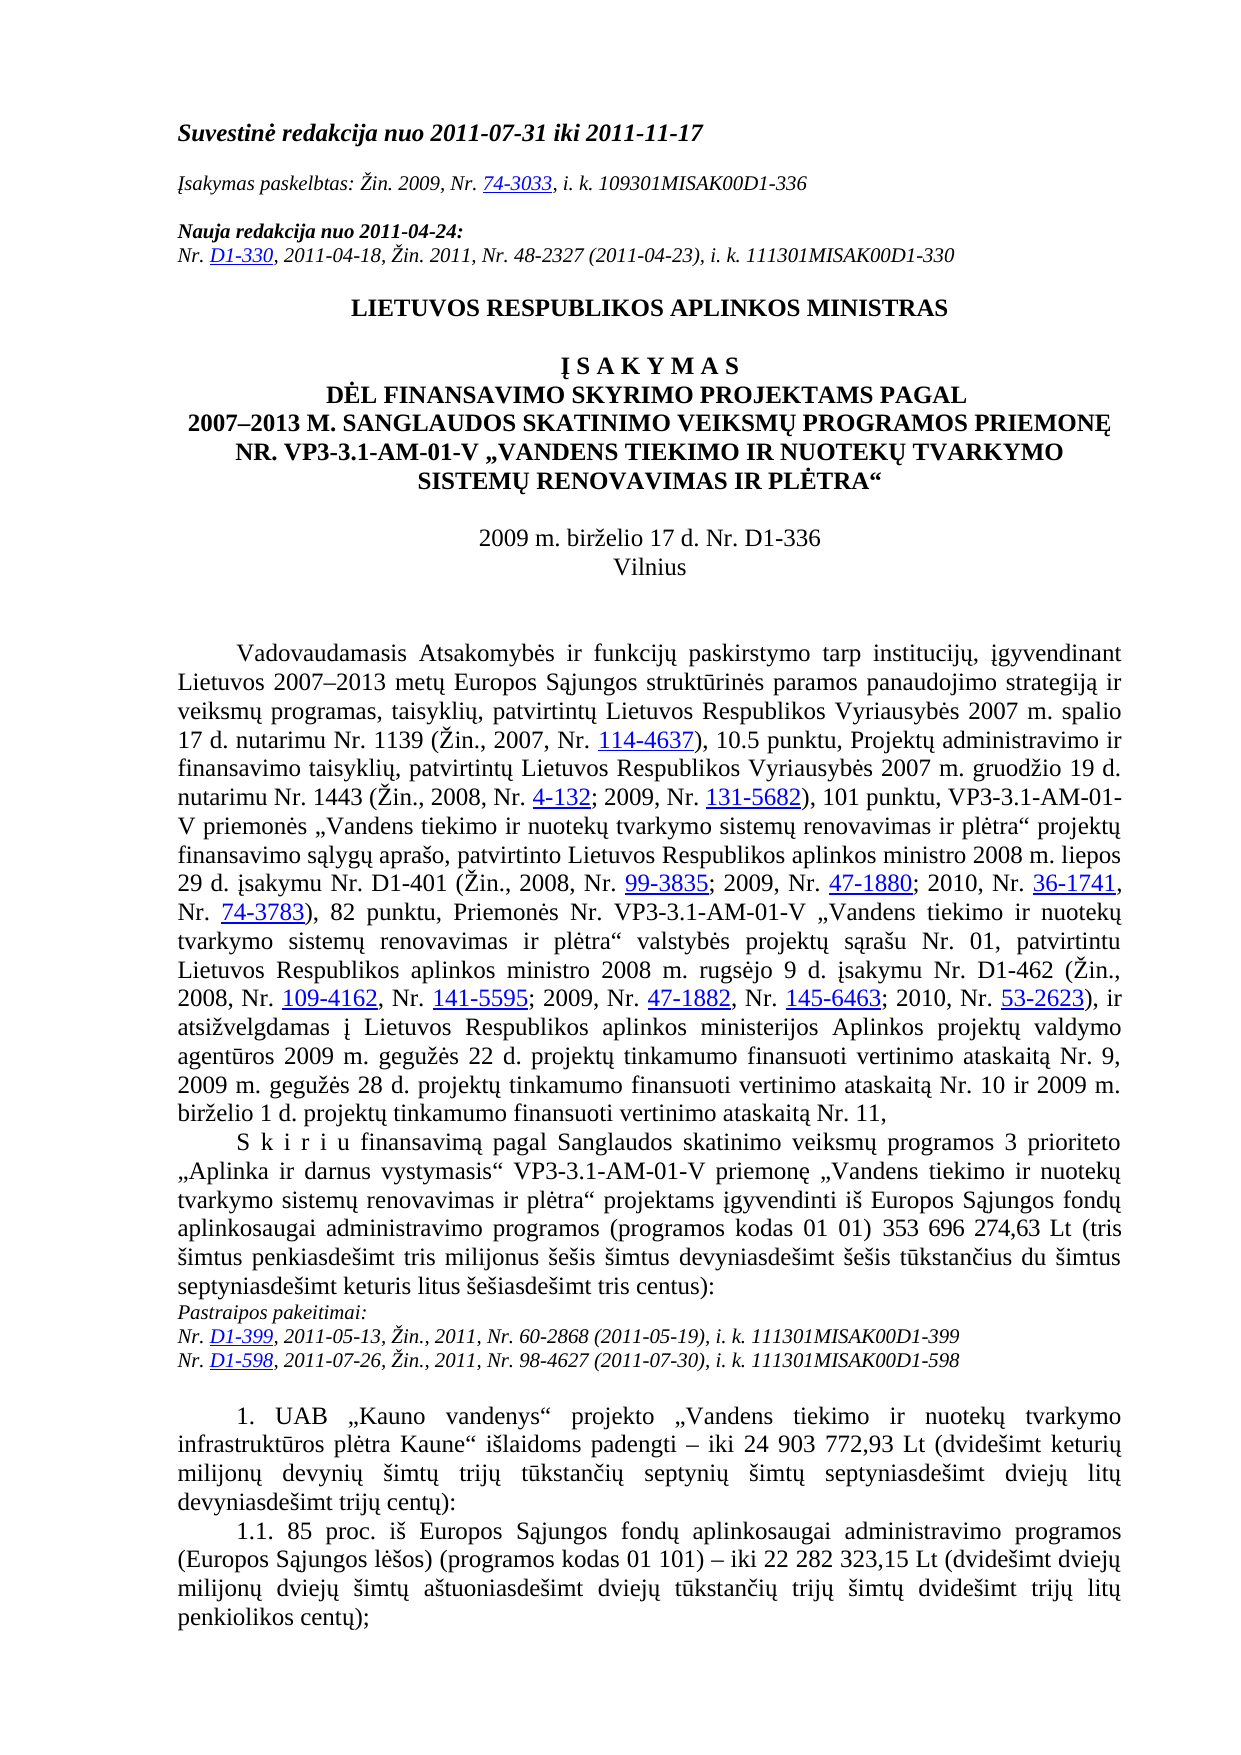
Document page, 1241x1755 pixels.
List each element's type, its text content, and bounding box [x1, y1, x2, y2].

text Įsakymas paskelbtas: Žin. 2009, Nr. 74-3033, i. k. 109301MISAK00D1-336 [177, 171, 1122, 195]
text Suvestinė redakcija nuo 2011-07-31 iki 2011-11-17 [177, 118, 1122, 147]
text Nr. D1-399, 2011-05-13, Žin., 2011, Nr. 60-2868 (2011-05-19), i. k. 111301MISAK00D1-399 [177, 1324, 1122, 1348]
text 1.1. 85 proc. iš Europos Sąjungos fondų aplinkosaugai administravimo programos (Europos Sąjungos lėšos) (programos kodas 01 101) – iki 22 282 323,15 Lt (dvidešimt dviejų milijonų dviejų šimtų aštuoniasdešimt dviejų tūkstančių trijų šimtų dvidešimt trijų litų penkiolikos centų); [177, 1516, 1122, 1631]
text 1. UAB „Kauno vandenys“ projekto „Vandens tiekimo ir nuotekų tvarkymo infrastruktūros plėtra Kaune“ išlaidoms padengti – iki 24 903 772,93 Lt (dvidešimt keturių milijonų devynių šimtų trijų tūkstančių septynių šimtų septyniasdešimt dviejų litų devyniasdešimt trijų centų): [177, 1401, 1122, 1516]
text Vilnius [177, 552, 1122, 581]
text S k i r i u finansavimą pagal Sanglaudos skatinimo veiksmų programos 3 prioriteto „Aplinka ir darnus vystymasis“ VP3-3.1-AM-01-V priemonę „Vandens tiekimo ir nuotekų tvarkymo sistemų renovavimas ir plėtra“ projektams įgyvendinti iš Europos Sąjungos fondų aplinkosaugai administravimo programos (programos kodas 01 01) 353 696 274,63 Lt (tris šimtus penkiasdešimt tris milijonus šešis šimtus devyniasdešimt šešis tūkstančius du šimtus septyniasdešimt keturis litus šešiasdešimt tris centus): [177, 1127, 1122, 1300]
text DĖL FINANSAVIMO SKYRIMO PROJEKTAMS PAGAL 2007–2013 M. SANGLAUDOS SKATINIMO VEIKSMŲ PROGRAMOS PRIEMONĘ Nr. VP3-3.1-AM-01-V „VANDENS TIEKIMO IR NUOTEKŲ TVARKYMO SISTEMŲ RENOVAVIMAS IR PLĖTRA“ [177, 380, 1122, 495]
text Nauja redakcija nuo 2011-04-24: [177, 219, 1122, 243]
text Nr. D1-330, 2011-04-18, Žin. 2011, Nr. 48-2327 (2011-04-23), i. k. 111301MISAK00D1-330 [177, 243, 1122, 267]
text 2009 m. birželio 17 d. Nr. D1-336 [177, 523, 1122, 552]
text Pastraipos pakeitimai: [177, 1300, 1122, 1324]
text Vadovaudamasis Atsakomybės ir funkcijų paskirstymo tarp institucijų, įgyvendinant Lietuvos 2007–2013 metų Europos Sąjungos struktūrinės paramos panaudojimo strategiją ir veiksmų programas, taisyklių, patvirtintų Lietuvos Respublikos Vyriausybės 2007 m. spalio 17 d. nutarimu Nr. 1139 (Žin., 2007, Nr. 114-4637), 10.5 punktu, Projektų administravimo ir finansavimo taisyklių, patvirtintų Lietuvos Respublikos Vyriausybės 2007 m. gruodžio 19 d. nutarimu Nr. 1443 (Žin., 2008, Nr. 4-132; 2009, Nr. 131-5682), 101 punktu, VP3-3.1-AM-01-V priemonės „Vandens tiekimo ir nuotekų tvarkymo sistemų renovavimas ir plėtra“ projektų finansavimo sąlygų aprašo, patvirtinto Lietuvos Respublikos aplinkos ministro 2008 m. liepos 29 d. įsakymu Nr. D1-401 (Žin., 2008, Nr. 99-3835; 2009, Nr. 47-1880; 2010, Nr. 36-1741, Nr. 74-3783), 82 punktu, Priemonės Nr. VP3-3.1-AM-01-V „Vandens tiekimo ir nuotekų tvarkymo sistemų renovavimas ir plėtra“ valstybės projektų sąrašu Nr. 01, patvirtintu Lietuvos Respublikos aplinkos ministro 2008 m. rugsėjo 9 d. įsakymu Nr. D1-462 (Žin., 2008, Nr. 109-4162, Nr. 141-5595; 2009, Nr. 47-1882, Nr. 145-6463; 2010, Nr. 53-2623), ir atsižvelgdamas į Lietuvos Respublikos aplinkos ministerijos Aplinkos projektų valdymo agentūros 2009 m. gegužės 22 d. projektų tinkamumo finansuoti vertinimo ataskaitą Nr. 9, 2009 m. gegužės 28 d. projektų tinkamumo finansuoti vertinimo ataskaitą Nr. 10 ir 2009 m. birželio 1 d. projektų tinkamumo finansuoti vertinimo ataskaitą Nr. 11, [177, 638, 1122, 1127]
text Nr. D1-598, 2011-07-26, Žin., 2011, Nr. 98-4627 (2011-07-30), i. k. 111301MISAK00D1-598 [177, 1348, 1122, 1372]
text ĮSAKYMAS [177, 351, 1122, 380]
text LIETUVOS RESPUBLIKOS APLINKOS MINISTRAS [177, 293, 1122, 322]
